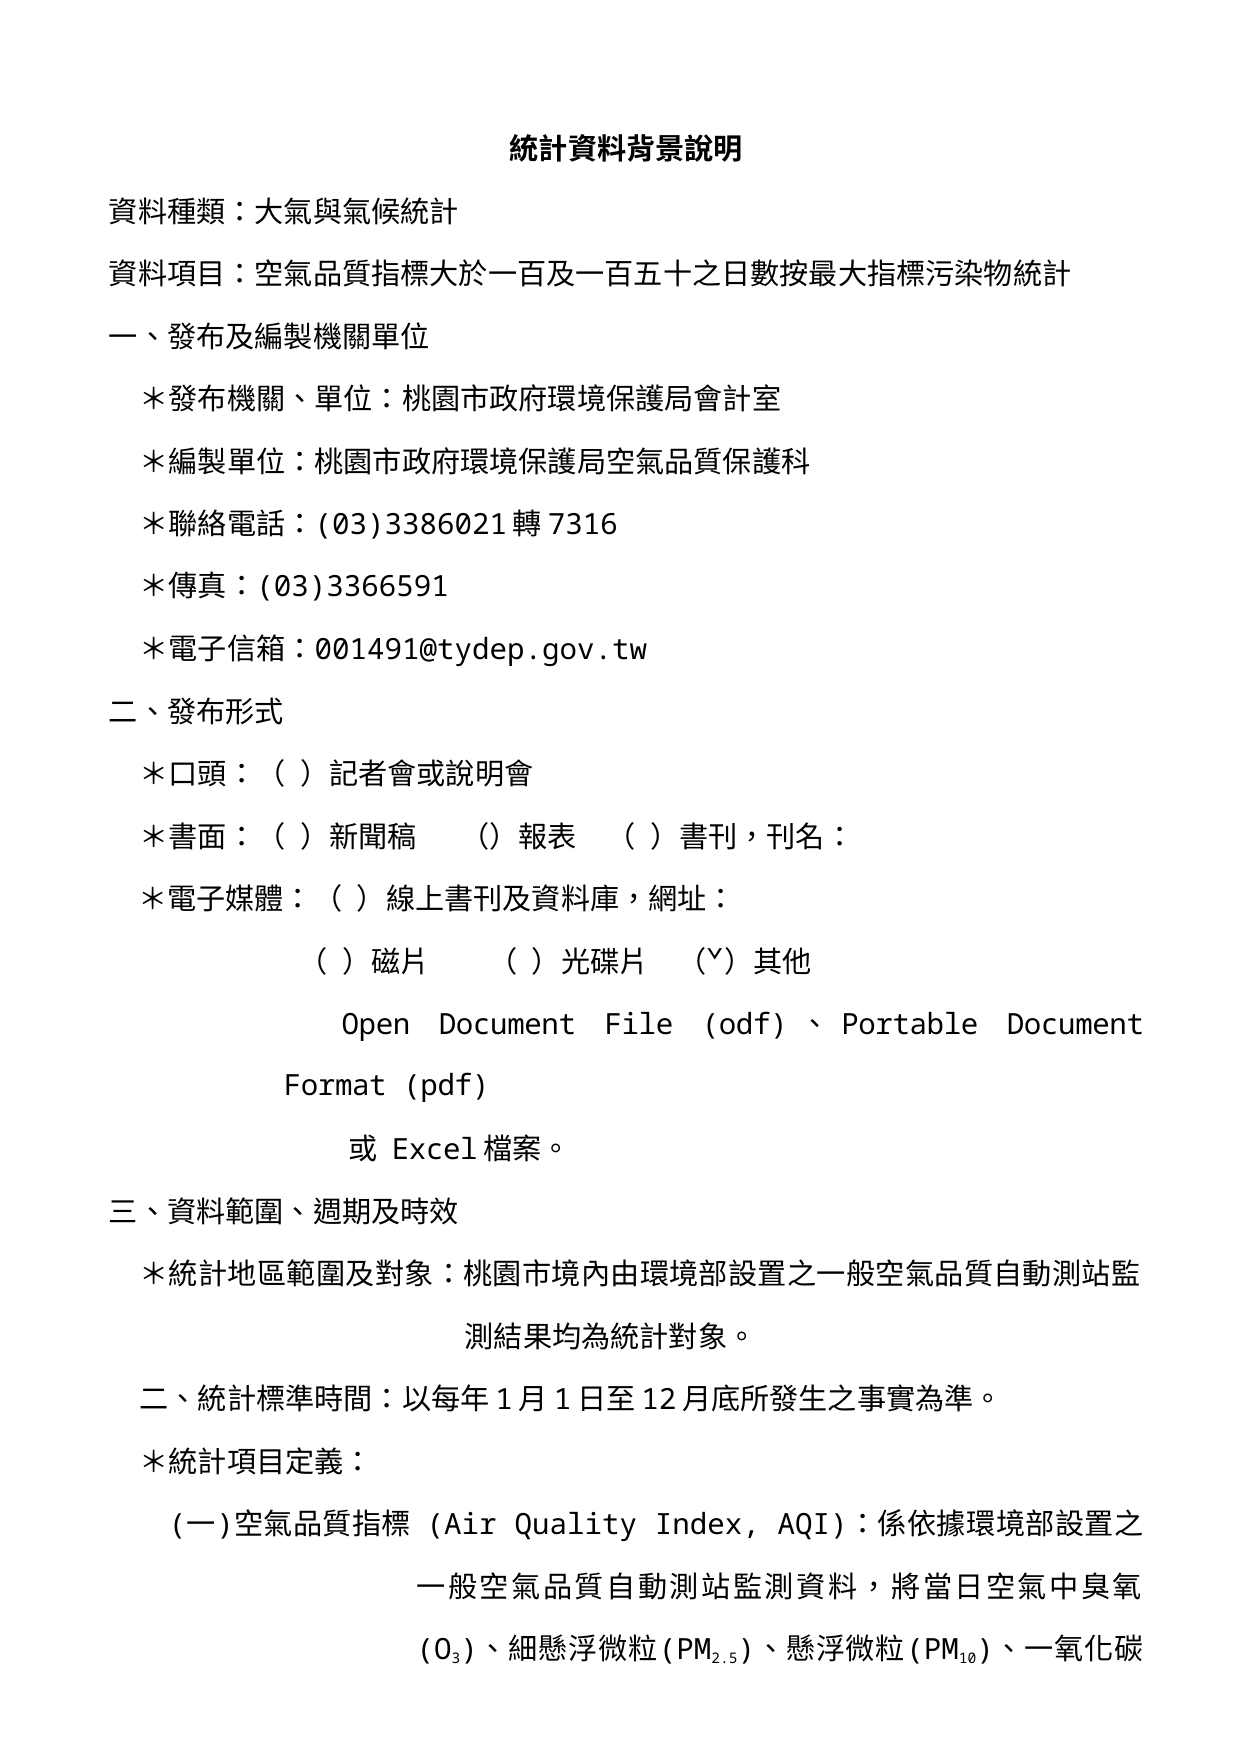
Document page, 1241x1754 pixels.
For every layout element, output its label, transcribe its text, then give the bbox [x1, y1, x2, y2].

table_header 統計資料背景說明 資料種類：大氣與氣候統計 資料項目：空氣品質指標大於一百及一百五十之日數按最大指標污染物統計 一、發布及編製機關單位 ＊發布機關、單位：桃園市政府環境保護局會計室 ＊編製單位：桃園市政府環境保護局空氣品質保護科 ＊聯絡電話：(03)3386021轉7316 ＊傳真：(03)3366591 ＊電子信箱：001491@tydep.gov.tw 二、發布形式 ＊口頭：（ ）記者會或說明會 ＊書面：（ ）新聞稿 （）報表 （ ）書刊，刊名： ＊電子媒體：（ ）線上書刊及資料庫，網址： （ ）磁片 （ ）光碟片 （ˇ）其他 Open Document File (odf)、Portable Document Format (pdf) 或 Excel檔案。 三、資料範圍、週期及時效 ＊統計地區範圍及對象：桃園市境內由環境部設置之一般空氣品質自動測站監測結果均為統計對象。 二、統計標準時間：以每年1月1日至12月底所發生之事實為準。 ＊統計項目定義： (一)空氣品質指標 (Air Quality Index, AQI)：係依據環境部設置之一般空氣品質自動測站監測資料，將當日空氣中臭氧(O3)、細懸浮微粒(PM2.5)、懸浮微粒(PM10)、一氧化碳 [98, 105, 1155, 1668]
